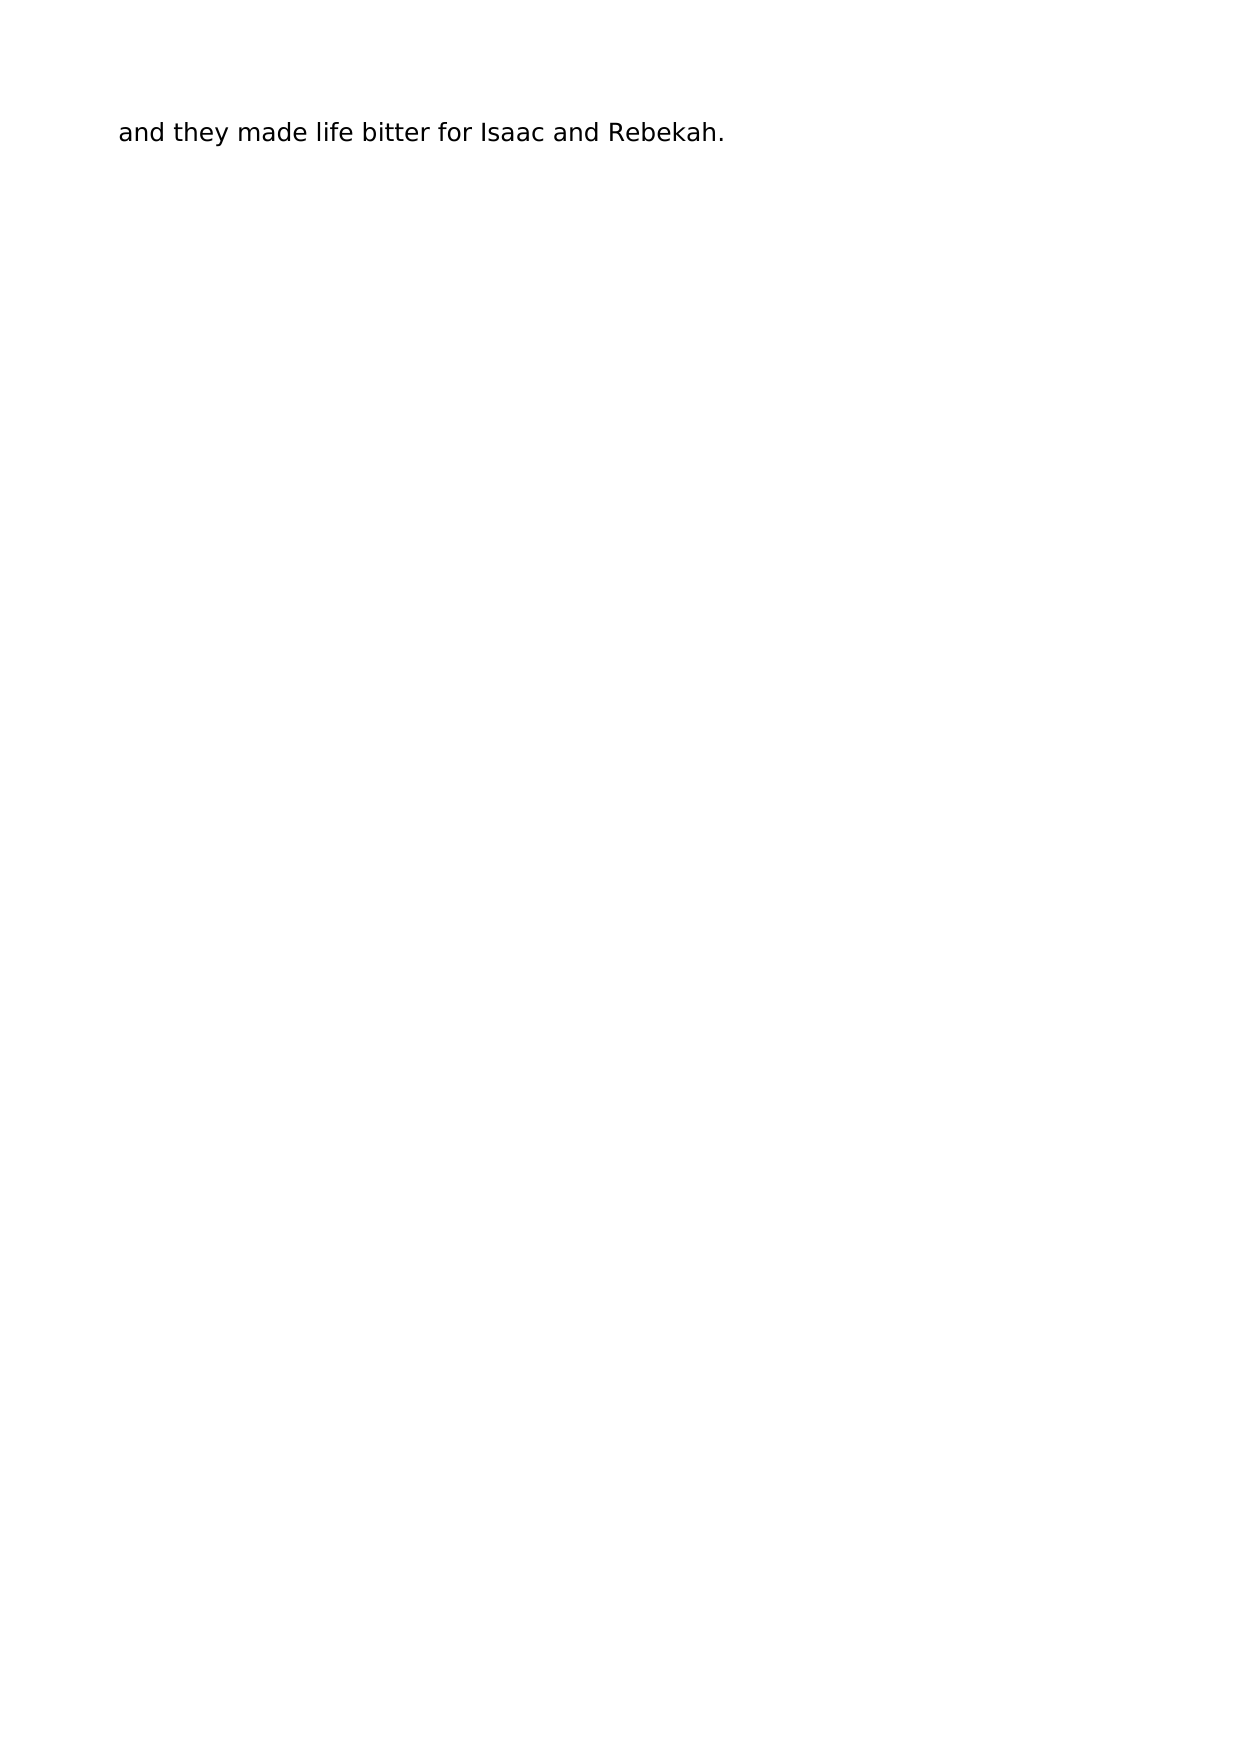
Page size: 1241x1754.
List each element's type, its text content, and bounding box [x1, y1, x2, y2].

text and they made life bitter for Isaac and Rebekah. [118, 118, 1122, 147]
